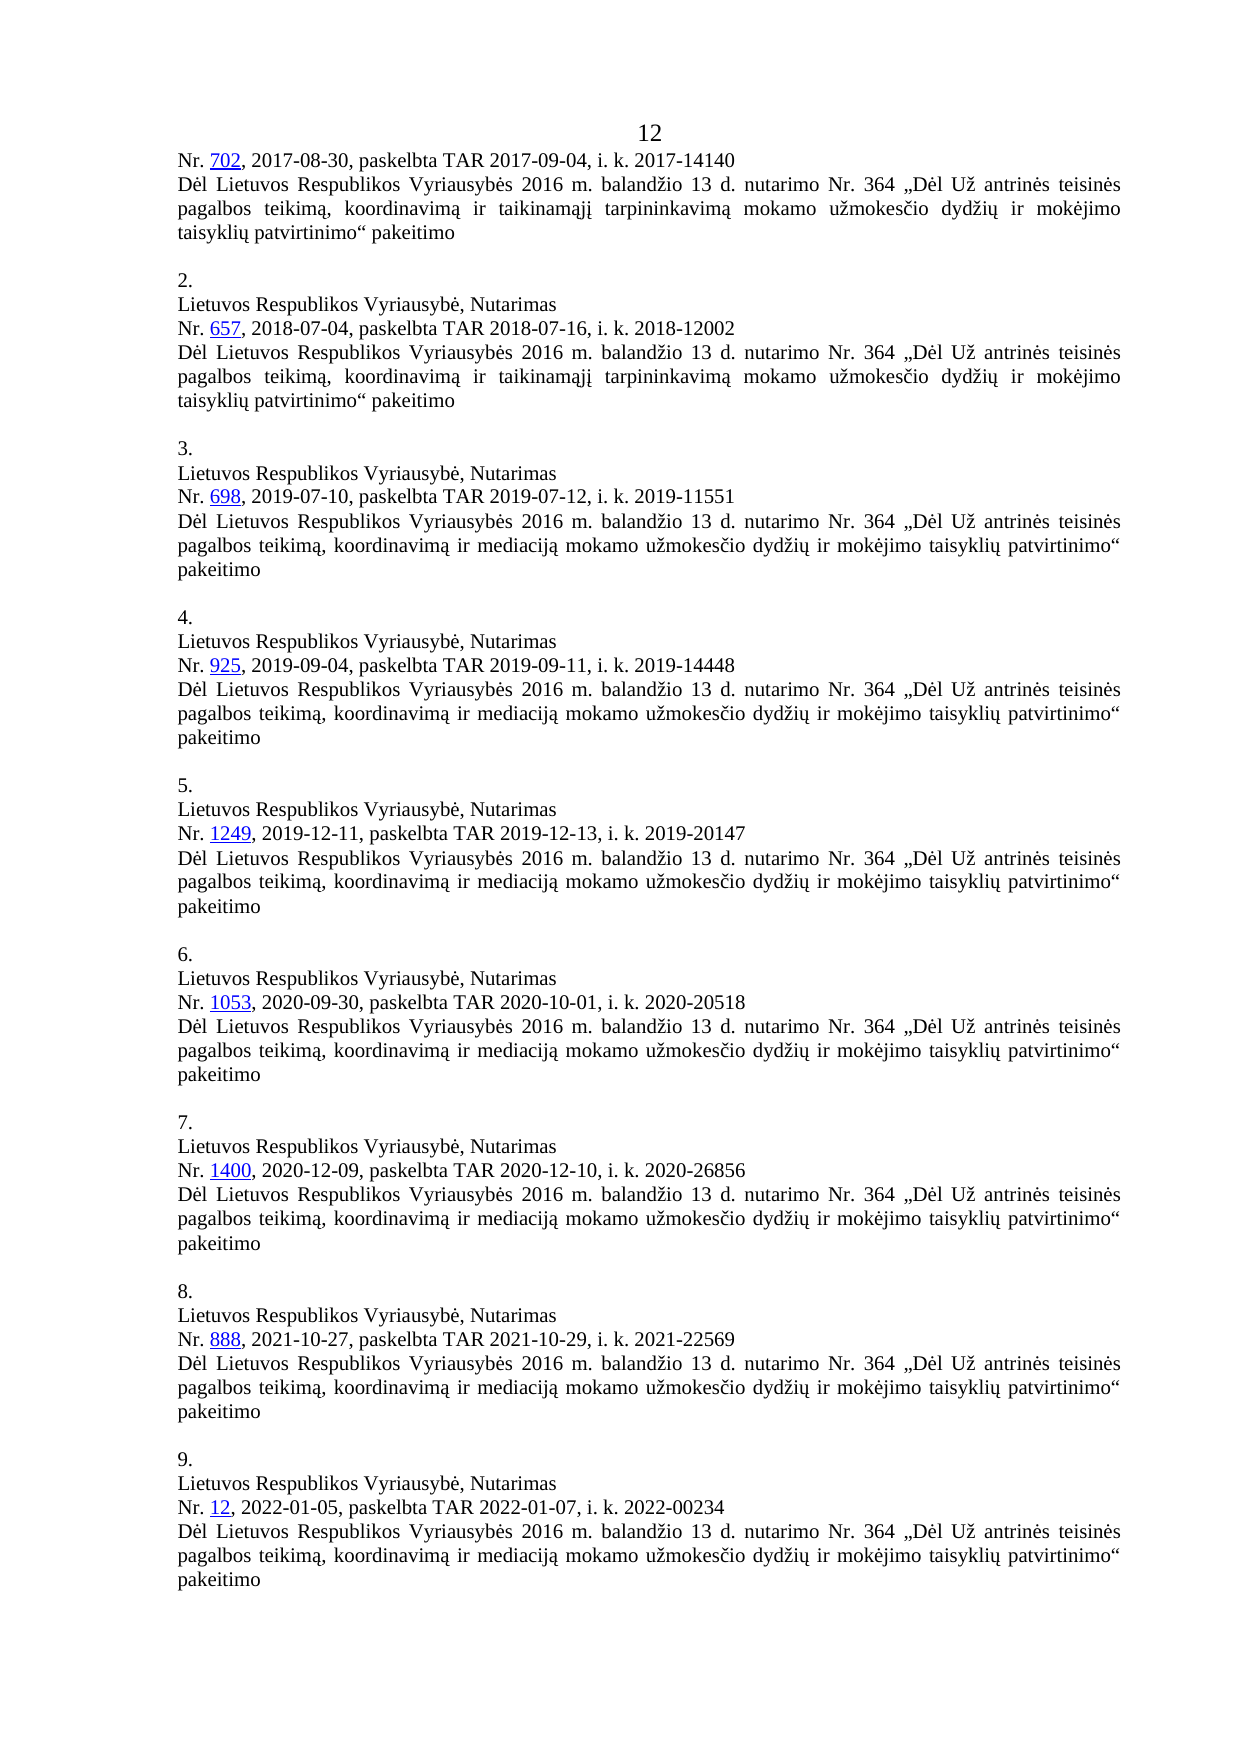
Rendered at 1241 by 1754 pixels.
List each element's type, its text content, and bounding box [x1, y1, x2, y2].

text Lietuvos Respublikos Vyriausybė, Nutarimas [177, 1471, 1122, 1495]
text Dėl Lietuvos Respublikos Vyriausybės 2016 m. balandžio 13 d. nutarimo Nr. 364 „Dėl Už antrinės teisinės pagalbos teikimą, koordinavimą ir mediaciją mokamo užmokesčio dydžių ir mokėjimo taisyklių patvirtinimo“ pakeitimo [177, 1351, 1122, 1423]
text Lietuvos Respublikos Vyriausybė, Nutarimas [177, 797, 1122, 821]
text Lietuvos Respublikos Vyriausybė, Nutarimas [177, 966, 1122, 990]
text Dėl Lietuvos Respublikos Vyriausybės 2016 m. balandžio 13 d. nutarimo Nr. 364 „Dėl Už antrinės teisinės pagalbos teikimą, koordinavimą ir mediaciją mokamo užmokesčio dydžių ir mokėjimo taisyklių patvirtinimo“ pakeitimo [177, 508, 1122, 581]
text 2. [177, 268, 1122, 292]
text Nr. 698, 2019-07-10, paskelbta TAR 2019-07-12, i. k. 2019-11551 [177, 484, 1122, 508]
text Nr. 925, 2019-09-04, paskelbta TAR 2019-09-11, i. k. 2019-14448 [177, 653, 1122, 677]
text Nr. 1053, 2020-09-30, paskelbta TAR 2020-10-01, i. k. 2020-20518 [177, 990, 1122, 1014]
text Lietuvos Respublikos Vyriausybė, Nutarimas [177, 460, 1122, 484]
text Lietuvos Respublikos Vyriausybė, Nutarimas [177, 1303, 1122, 1327]
text Lietuvos Respublikos Vyriausybė, Nutarimas [177, 629, 1122, 653]
text Lietuvos Respublikos Vyriausybė, Nutarimas [177, 1134, 1122, 1158]
text 6. [177, 942, 1122, 966]
text Dėl Lietuvos Respublikos Vyriausybės 2016 m. balandžio 13 d. nutarimo Nr. 364 „Dėl Už antrinės teisinės pagalbos teikimą, koordinavimą ir taikinamąjį tarpininkavimą mokamo užmokesčio dydžių ir mokėjimo taisyklių patvirtinimo“ pakeitimo [177, 172, 1122, 244]
text 5. [177, 773, 1122, 797]
text Dėl Lietuvos Respublikos Vyriausybės 2016 m. balandžio 13 d. nutarimo Nr. 364 „Dėl Už antrinės teisinės pagalbos teikimą, koordinavimą ir mediaciją mokamo užmokesčio dydžių ir mokėjimo taisyklių patvirtinimo“ pakeitimo [177, 1519, 1122, 1591]
text Nr. 1249, 2019-12-11, paskelbta TAR 2019-12-13, i. k. 2019-20147 [177, 821, 1122, 845]
text Nr. 888, 2021-10-27, paskelbta TAR 2021-10-29, i. k. 2021-22569 [177, 1327, 1122, 1351]
text Dėl Lietuvos Respublikos Vyriausybės 2016 m. balandžio 13 d. nutarimo Nr. 364 „Dėl Už antrinės teisinės pagalbos teikimą, koordinavimą ir taikinamąjį tarpininkavimą mokamo užmokesčio dydžių ir mokėjimo taisyklių patvirtinimo“ pakeitimo [177, 340, 1122, 412]
text 3. [177, 436, 1122, 460]
text Nr. 1400, 2020-12-09, paskelbta TAR 2020-12-10, i. k. 2020-26856 [177, 1158, 1122, 1182]
text Nr. 702, 2017-08-30, paskelbta TAR 2017-09-04, i. k. 2017-14140 [177, 148, 1122, 172]
text Dėl Lietuvos Respublikos Vyriausybės 2016 m. balandžio 13 d. nutarimo Nr. 364 „Dėl Už antrinės teisinės pagalbos teikimą, koordinavimą ir mediaciją mokamo užmokesčio dydžių ir mokėjimo taisyklių patvirtinimo“ pakeitimo [177, 1182, 1122, 1254]
text 8. [177, 1278, 1122, 1303]
text Dėl Lietuvos Respublikos Vyriausybės 2016 m. balandžio 13 d. nutarimo Nr. 364 „Dėl Už antrinės teisinės pagalbos teikimą, koordinavimą ir mediaciją mokamo užmokesčio dydžių ir mokėjimo taisyklių patvirtinimo“ pakeitimo [177, 845, 1122, 918]
text Dėl Lietuvos Respublikos Vyriausybės 2016 m. balandžio 13 d. nutarimo Nr. 364 „Dėl Už antrinės teisinės pagalbos teikimą, koordinavimą ir mediaciją mokamo užmokesčio dydžių ir mokėjimo taisyklių patvirtinimo“ pakeitimo [177, 1014, 1122, 1086]
text Nr. 657, 2018-07-04, paskelbta TAR 2018-07-16, i. k. 2018-12002 [177, 316, 1122, 340]
text 7. [177, 1110, 1122, 1134]
text 9. [177, 1447, 1122, 1471]
text Nr. 12, 2022-01-05, paskelbta TAR 2022-01-07, i. k. 2022-00234 [177, 1495, 1122, 1519]
text Lietuvos Respublikos Vyriausybė, Nutarimas [177, 292, 1122, 316]
text 4. [177, 605, 1122, 629]
text Dėl Lietuvos Respublikos Vyriausybės 2016 m. balandžio 13 d. nutarimo Nr. 364 „Dėl Už antrinės teisinės pagalbos teikimą, koordinavimą ir mediaciją mokamo užmokesčio dydžių ir mokėjimo taisyklių patvirtinimo“ pakeitimo [177, 677, 1122, 749]
